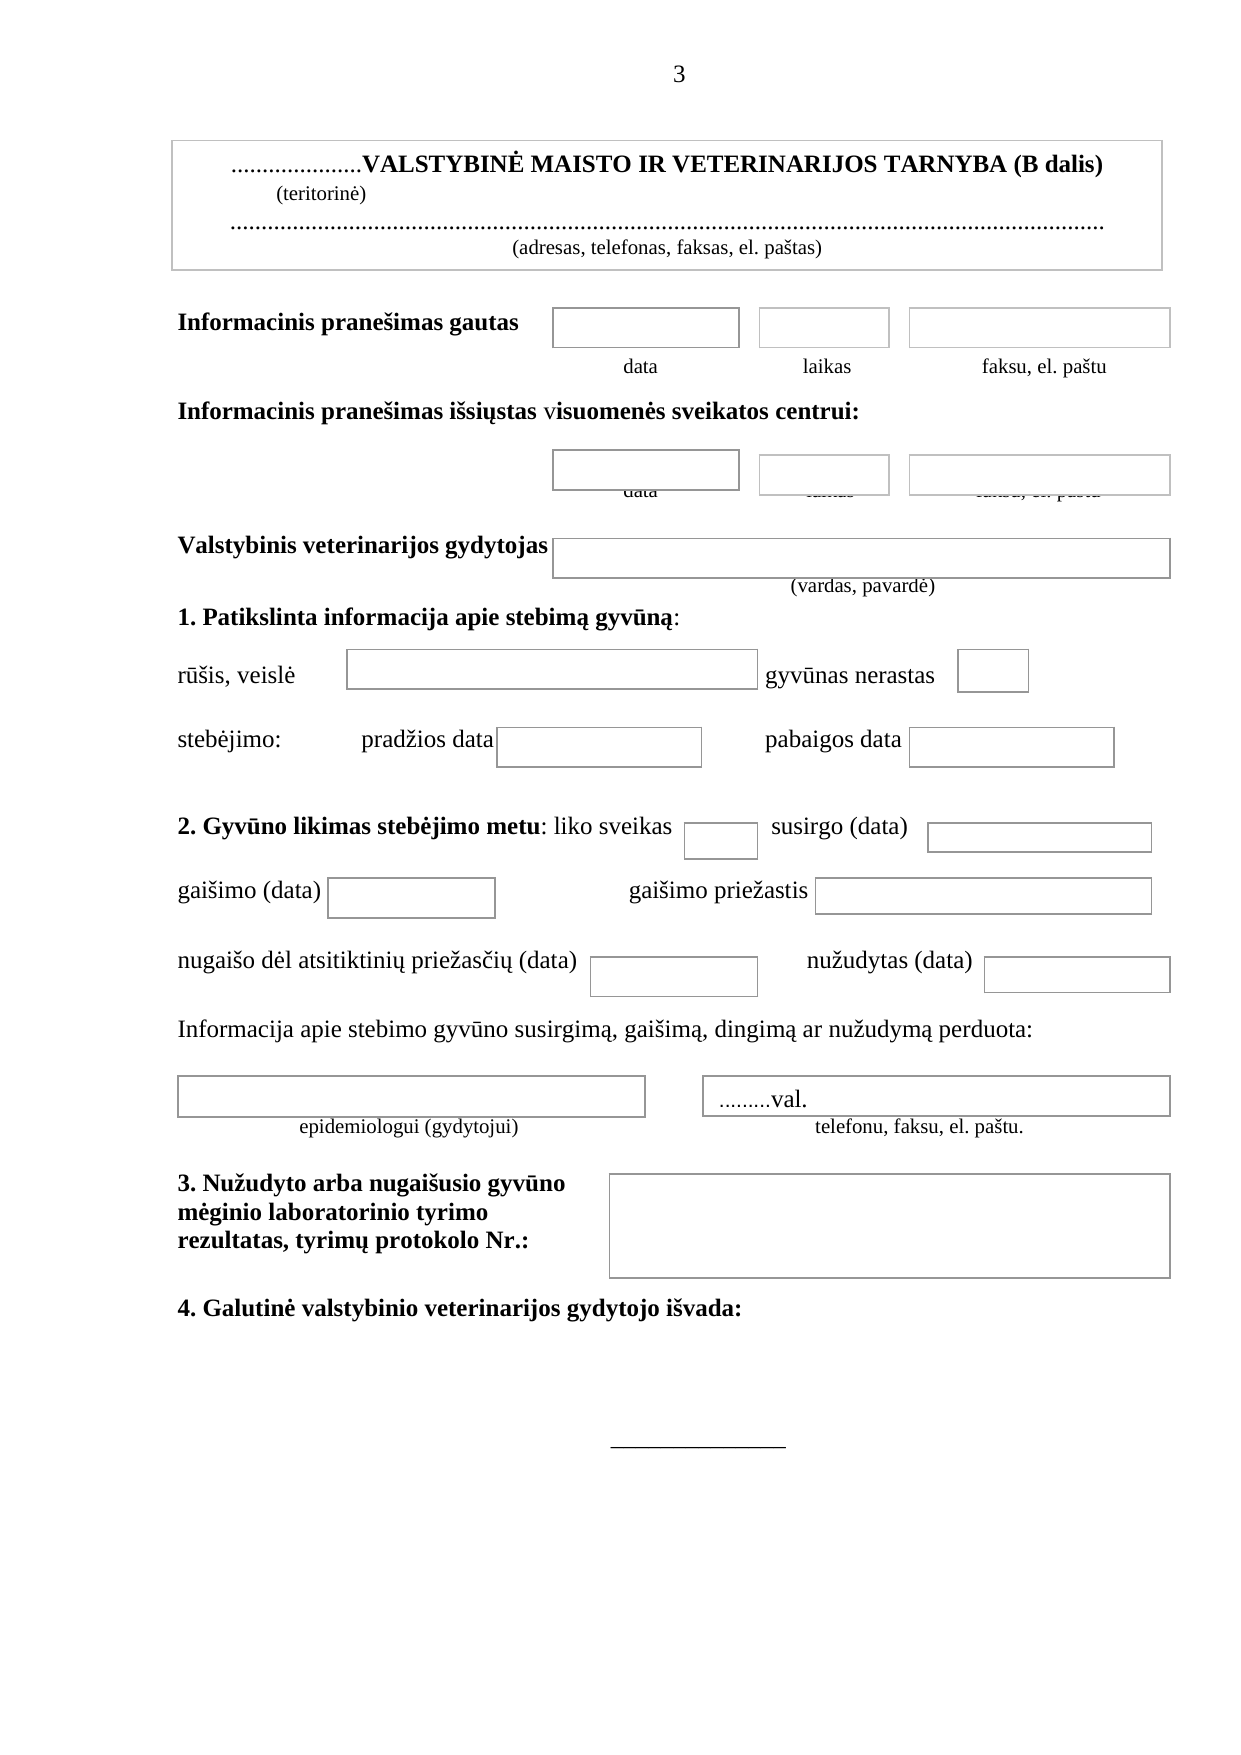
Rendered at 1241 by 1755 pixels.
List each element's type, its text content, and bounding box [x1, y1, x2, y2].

text [1029, 660, 1181, 688]
text rūšis, veislė [177, 660, 346, 688]
text Valstybinis veterinarijos gydytojas [177, 530, 1181, 559]
text gyvūnas nerastas [758, 660, 957, 688]
text 3. Nužudyto arba nugaišusio gyvūno [177, 1168, 1181, 1279]
text Informacinis pranešimas gautas [177, 307, 552, 336]
text [740, 307, 759, 348]
text [760, 309, 888, 347]
text .........val. [719, 1084, 1154, 1107]
text [704, 1077, 1169, 1115]
text 1. Patikslinta informacija apie stebimą gyvūną: [177, 602, 1181, 631]
text [179, 1077, 644, 1116]
text data laikas faksu, el. paštu [177, 351, 1181, 379]
text [910, 309, 1169, 347]
text [816, 879, 1151, 913]
text [591, 958, 757, 996]
text ______________ [215, 1422, 1181, 1451]
text [959, 650, 1028, 691]
text (adresas, telefonas, faksas, el. paštas) [188, 235, 1146, 259]
text rezultatas, tyrimų protokolo Nr.: [177, 1226, 608, 1254]
text nugaišo dėl atsitiktinių priežasčių (data) nužudytas (data) [177, 945, 1181, 993]
text [890, 307, 909, 348]
text (teritorinė) [188, 177, 1146, 206]
text [348, 650, 757, 688]
text 2. Gyvūno likimas stebėjimo metu: liko sveikas susirgo (data) [177, 811, 1181, 859]
text ............................................................................................................................................ [188, 206, 1146, 235]
text mėginio laboratorinio tyrimo [177, 1197, 608, 1226]
text Informacinis pranešimas išsiųstas visuomenės sveikatos centrui: [177, 396, 1181, 425]
text 4. Galutinė valstybinio veterinarijos gydytojo išvada: [177, 1293, 1181, 1321]
text (vardas, pavardė) [177, 573, 1181, 597]
text Informacinis pranešimas išsiųstas visuomenės sveikatos centrui: [910, 456, 1169, 494]
text Informacija apie stebimo gyvūno susirgimą, gaišimą, dingimą ar nužudymą perduota: [177, 1014, 1181, 1043]
text [554, 309, 738, 347]
text data laikas faksu, el. paštu [177, 477, 1181, 502]
text stebėjimo: pradžios data pabaigos data [177, 724, 1181, 768]
text gaišimo (data) gaišimo priežastis [177, 876, 1181, 904]
text .....................VALSTYBINĖ MAISTO IR VETERINARIJOS TARNYBA (B dalis) [188, 149, 1146, 177]
text [329, 879, 494, 917]
text Informacinis pranešimas išsiųstas visuomenės sveikatos centrui: [760, 456, 888, 494]
text epidemiologui (gydytojui) telefonu, faksu, el. paštu. [177, 1111, 1181, 1139]
text [554, 539, 1169, 577]
